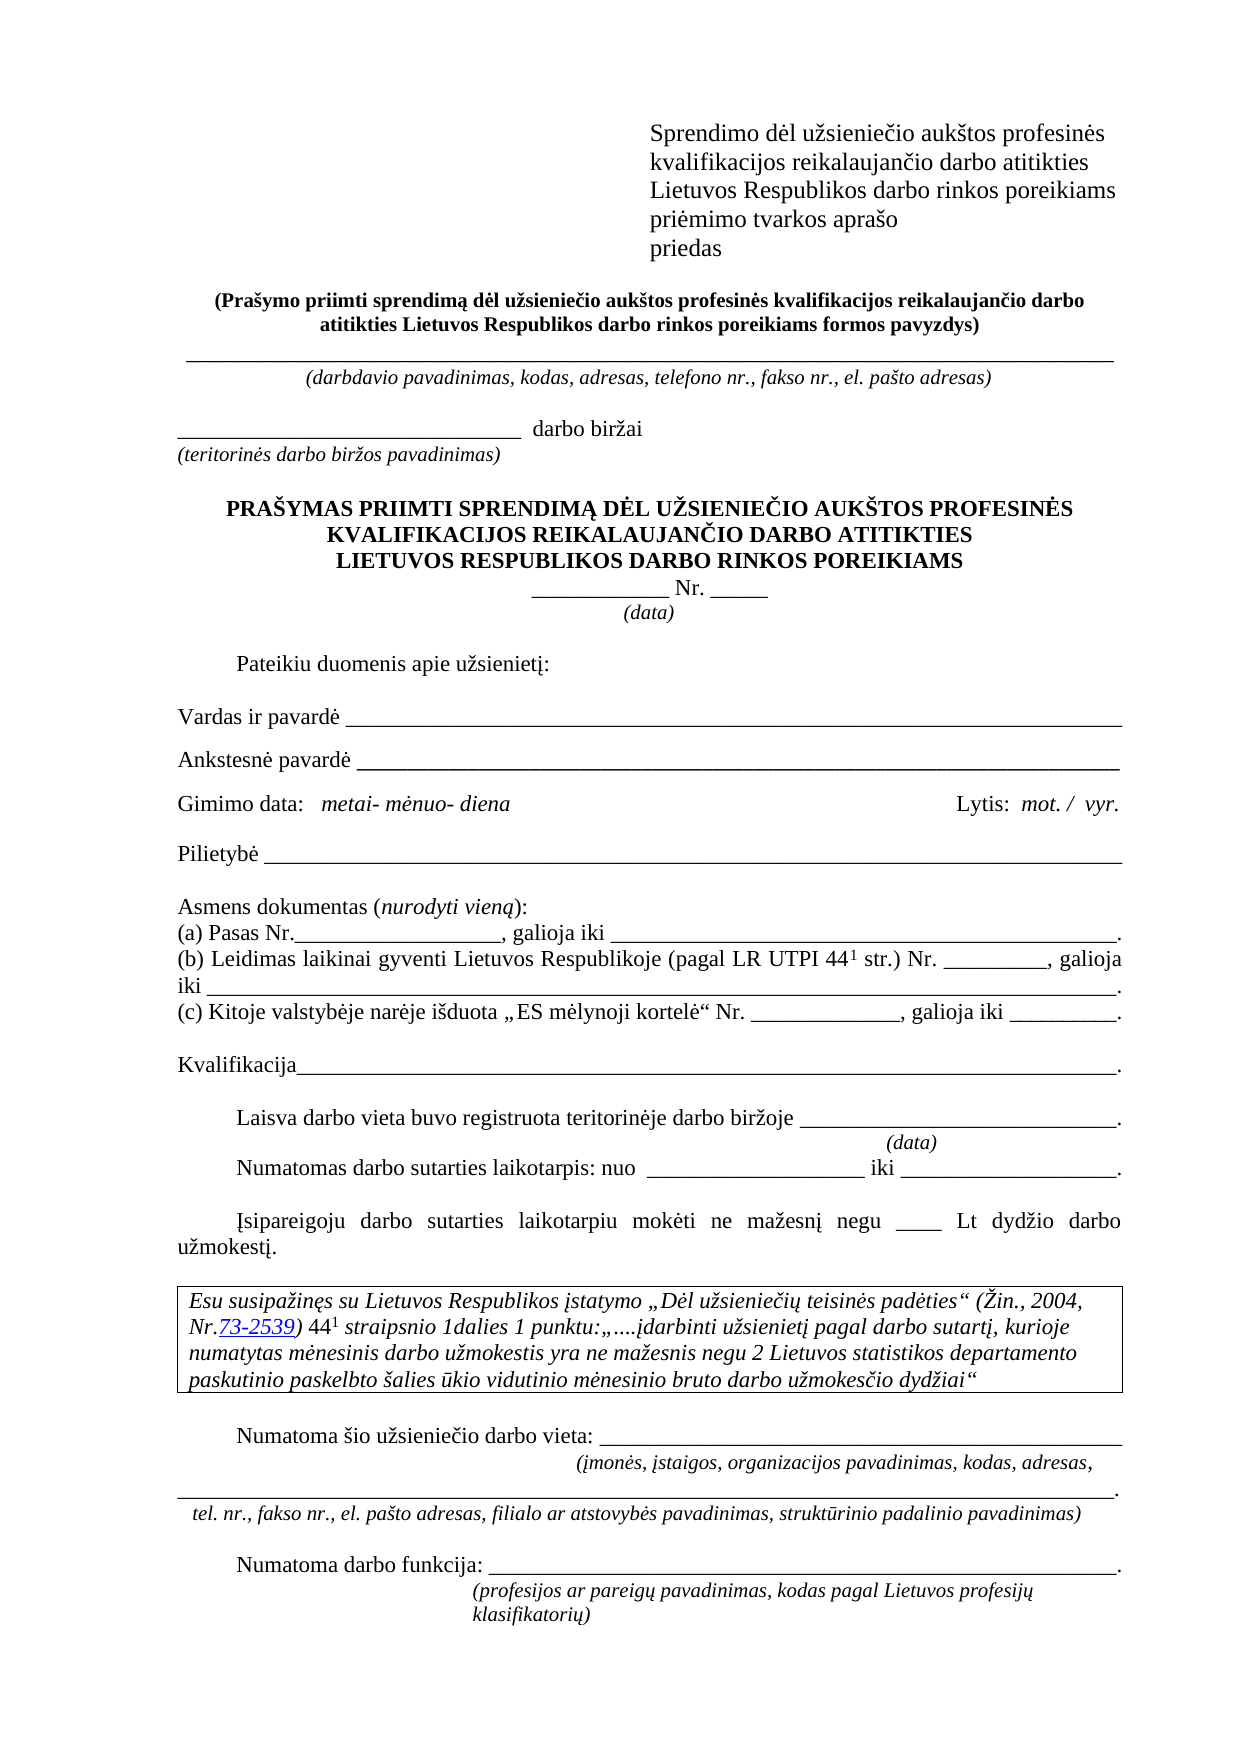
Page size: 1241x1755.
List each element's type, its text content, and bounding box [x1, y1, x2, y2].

text ______________________________ darbo biržai [177, 416, 1122, 442]
text (data) [177, 1130, 1122, 1154]
text _ [177, 336, 1122, 365]
text Ankstesnė pavardė [177, 743, 1122, 774]
text priedas [649, 233, 1122, 262]
text (teritorinės darbo biržos pavadinimas) [177, 442, 1122, 466]
text Sprendimo dėl užsieniečio aukštos profesinės kvalifikacijos reikalaujančio darbo atitikties Lietuvos Respublikos darbo rinkos poreikiams priėmimo tvarkos aprašo [649, 118, 1122, 233]
text Gimimo data: metai- mėnuo- diena Lytis: mot. / vyr. [177, 789, 1122, 816]
text _ . [177, 1475, 1122, 1501]
text Kvalifikacija . [177, 1051, 1122, 1077]
text tel. nr., fakso nr., el. pašto adresas, filialo ar atstovybės pavadinimas, struktūrinio padalinio pavadinimas) [177, 1501, 1122, 1525]
text ____________ Nr. _____ [177, 574, 1122, 600]
text Laisva darbo vieta buvo registruota teritorinėje darbo biržoje . [177, 1103, 1122, 1130]
text Asmens dokumentas (nurodyti vieną): [177, 893, 1122, 919]
table_header Esu susipažinęs su Lietuvos Respublikos įstatymo „Dėl užsieniečių teisinės padėties“ (Žin., 2004, Nr.73-2539) 441 straipsnio 1dalies 1 punktu:„....įdarbinti užsienietį pagal darbo sutartį, kurioje numatytas mėnesinis darbo užmokestis yra ne mažesnis negu 2 Lietuvos statistikos departamento paskutinio paskelbto šalies ūkio vidutinio mėnesinio bruto darbo užmokesčio dydžiai“ [178, 1287, 1122, 1392]
text Įsipareigoju darbo sutarties laikotarpiu mokėti ne mažesnį negu ____ Lt dydžio darbo užmokestį. [177, 1207, 1122, 1259]
text (darbdavio pavadinimas, kodas, adresas, telefono nr., fakso nr., el. pašto adresas) [177, 365, 1122, 389]
text (data) [177, 600, 1122, 624]
text Numatoma darbo funkcija: . [177, 1551, 1122, 1578]
text Vardas ir pavardė [177, 703, 1122, 729]
text Numatoma šio užsieniečio darbo vieta: [177, 1422, 1122, 1448]
text PRAŠYMAS PRIIMTI SPRENDIMĄ DĖL UŽSIENIEČIO AUKŠTOS PROFESINĖS KVALIFIKACIJOS REIKALAUJANČIO DARBO ATITIKTIES [177, 495, 1122, 547]
text (Prašymo priimti sprendimą dėl užsieniečio aukštos profesinės kvalifikacijos reikalaujančio darbo atitikties Lietuvos Respublikos darbo rinkos poreikiams formos pavyzdys) [177, 288, 1122, 336]
text (įmonės, įstaigos, organizacijos pavadinimas, kodas, adresas, [576, 1448, 1122, 1475]
text Pilietybė [177, 840, 1122, 866]
text (profesijos ar pareigų pavadinimas, kodas pagal Lietuvos profesijų klasifikatorių) [472, 1578, 1122, 1626]
text (a) Pasas Nr.__________________, galioja iki . [177, 919, 1122, 945]
text (c) Kitoje valstybėje narėje išduota „ES mėlynoji kortelė“ Nr. _____________, galioja iki . [177, 998, 1122, 1024]
text Numatomas darbo sutarties laikotarpis: nuo ___________________ iki . [177, 1154, 1122, 1180]
text LIETUVOS RESPUBLIKOS DARBO RINKOS POREIKIAMS [177, 547, 1122, 574]
text Pateikiu duomenis apie užsienietį: [177, 651, 1122, 677]
text (b) Leidimas laikinai gyventi Lietuvos Respublikoje (pagal LR UTPI 441 str.) Nr. _________, galioja iki . [177, 945, 1122, 998]
